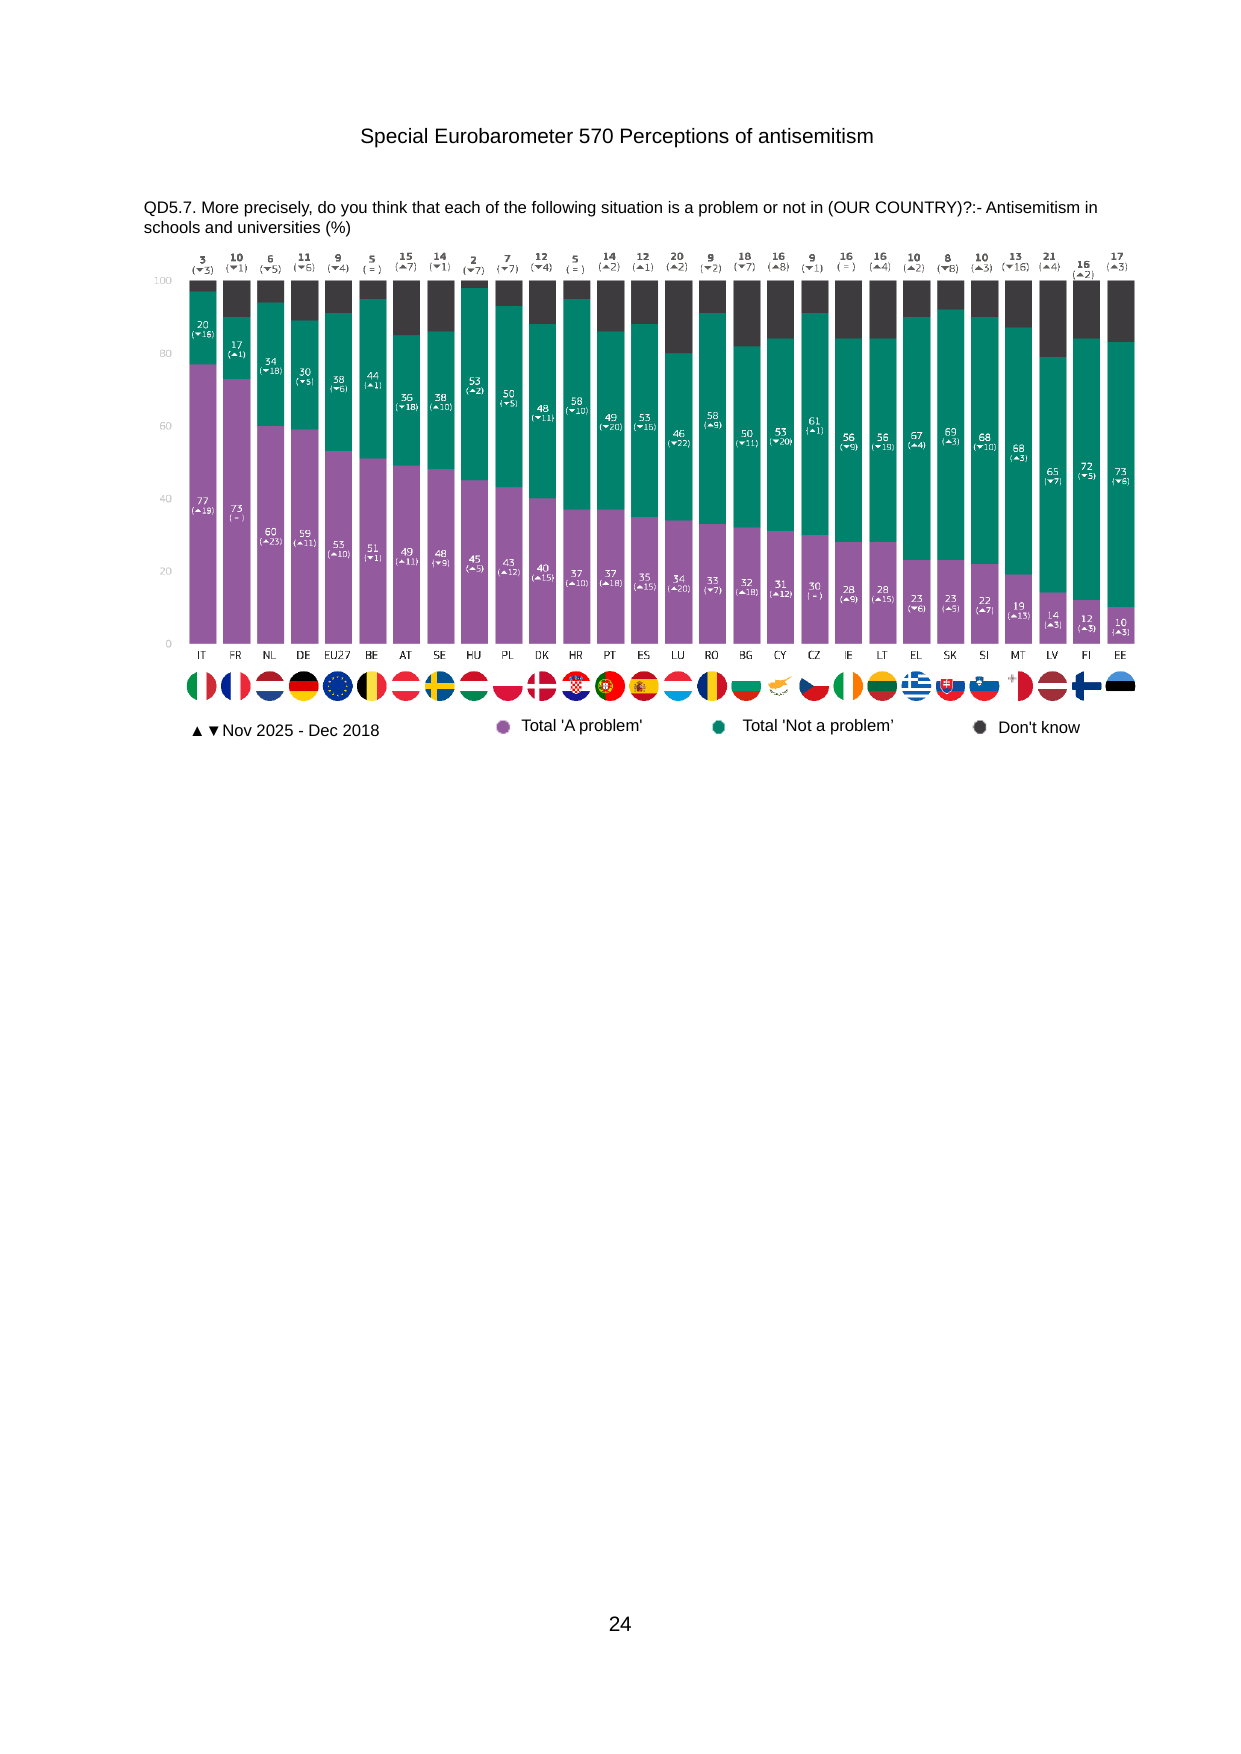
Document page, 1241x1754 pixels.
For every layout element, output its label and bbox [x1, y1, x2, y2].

picture [141, 243, 1139, 759]
